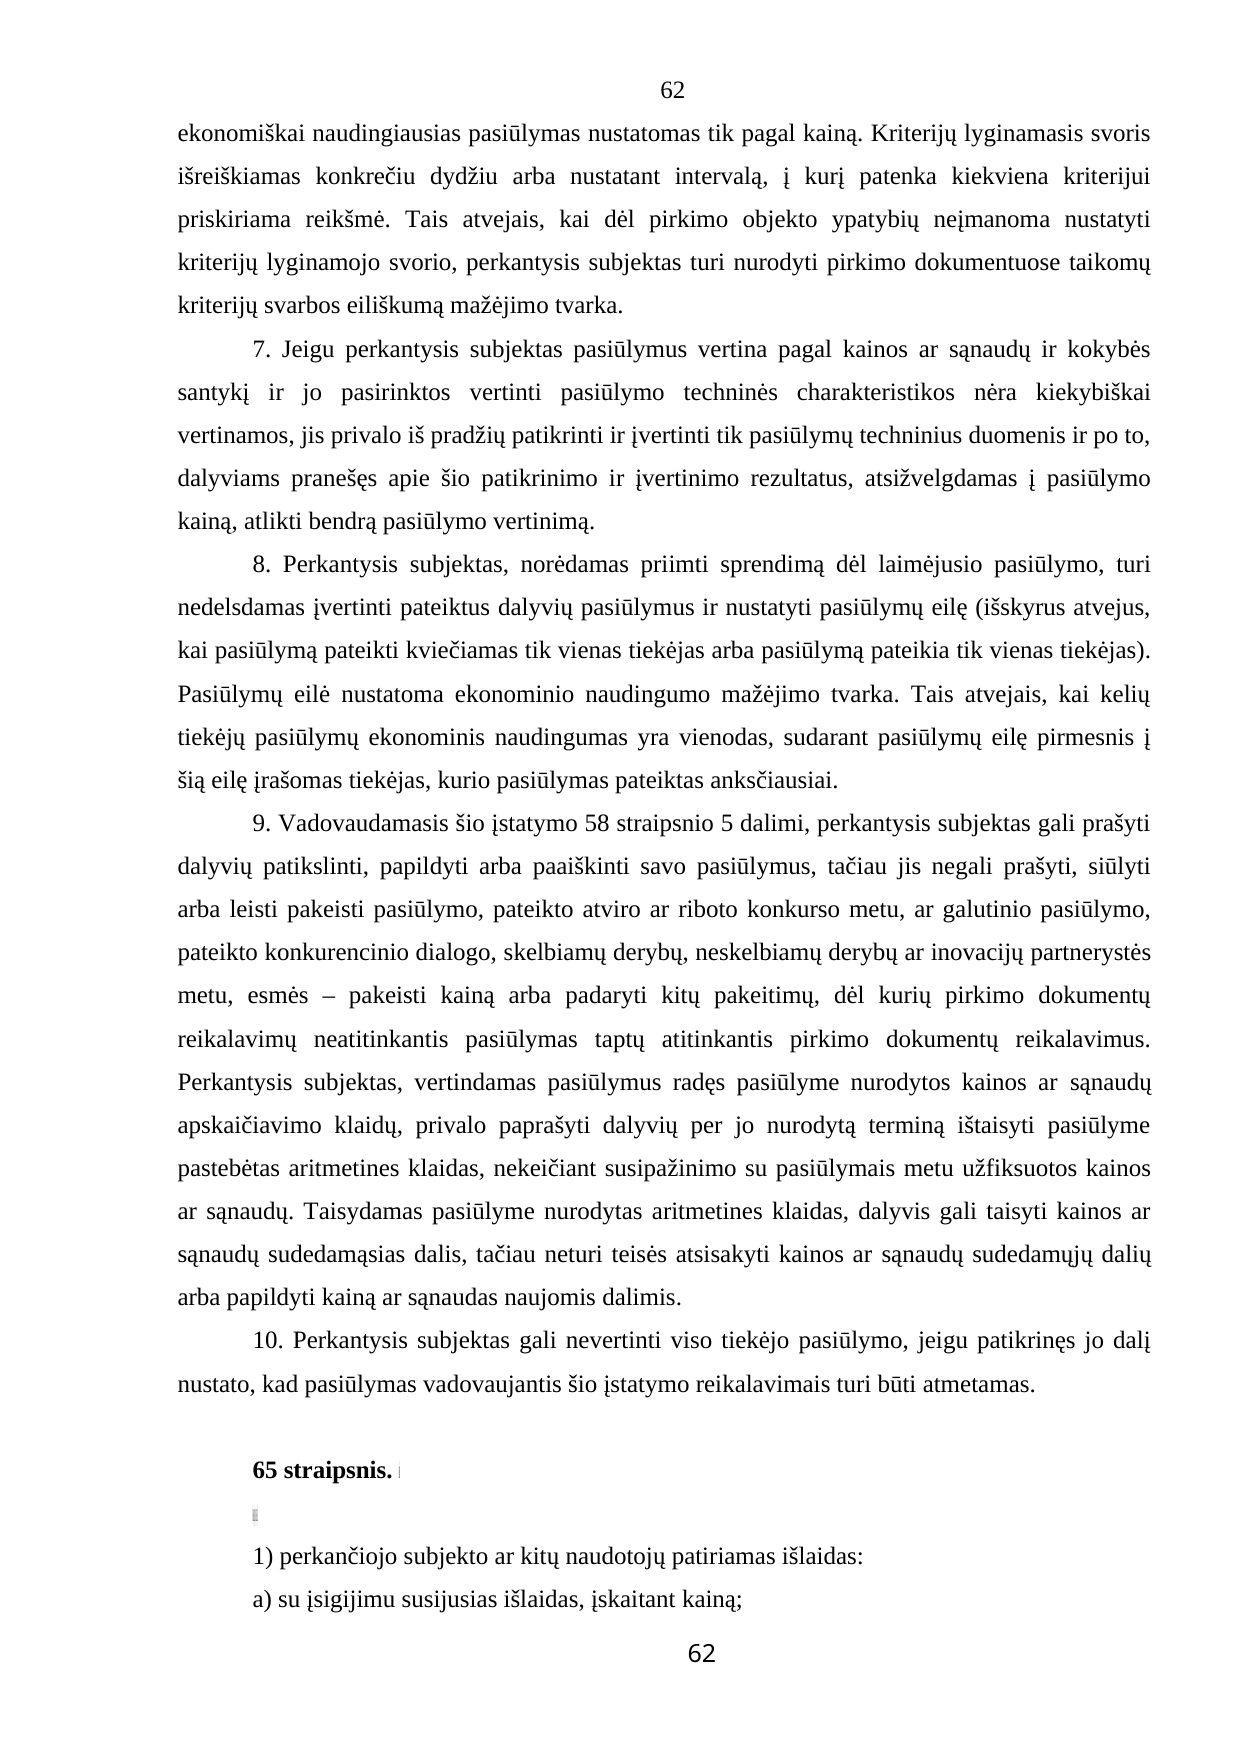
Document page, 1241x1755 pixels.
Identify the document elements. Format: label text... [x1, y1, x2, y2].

text 9. Vadovaudamasis šio įstatymo 58 straipsnio 5 dalimi, perkantysis subjektas gali prašyti dalyvių patikslinti, papildyti arba paaiškinti savo pasiūlymus, tačiau jis negali prašyti, siūlyti arba leisti pakeisti pasiūlymo, pateikto atviro ar riboto konkurso metu, ar galutinio pasiūlymo, pateikto konkurencinio dialogo, skelbiamų derybų, neskelbiamų derybų ar inovacijų partnerystės metu, esmės – pakeisti kainą arba padaryti kitų pakeitimų, dėl kurių pirkimo dokumentų reikalavimų neatitinkantis pasiūlymas taptų atitinkantis pirkimo dokumentų reikalavimus. Perkantysis subjektas, vertindamas pasiūlymus radęs pasiūlyme nurodytos kainos ar sąnaudų apskaičiavimo klaidų, privalo paprašyti dalyvių per jo nurodytą terminą ištaisyti pasiūlyme pastebėtas aritmetines klaidas, nekeičiant susipažinimo su pasiūlymais metu užfiksuotos kainos ar sąnaudų. Taisydamas pasiūlyme nurodytas aritmetines klaidas, dalyvis gali taisyti kainos ar sąnaudų sudedamąsias dalis, tačiau neturi teisės atsisakyti kainos ar sąnaudų sudedamųjų dalių arba papildyti kainą ar sąnaudas naujomis dalimis. [177, 808, 1152, 1311]
text 8. Perkantysis subjektas, norėdamas priimti sprendimą dėl laimėjusio pasiūlymo, turi nedelsdamas įvertinti pateiktus dalyvių pasiūlymus ir nustatyti pasiūlymų eilę (išskyrus atvejus, kai pasiūlymą pateikti kviečiamas tik vienas tiekėjas arba pasiūlymą pateikia tik vienas tiekėjas). Pasiūlymų eilė nustatoma ekonominio naudingumo mažėjimo tvarka. Tais atvejais, kai kelių tiekėjų pasiūlymų ekonominis naudingumas yra vienodas, sudarant pasiūlymų eilę pirmesnis į šią eilę įrašomas tiekėjas, kurio pasiūlymas pateiktas anksčiausiai. [177, 549, 1152, 794]
text 7. Jeigu perkantysis subjektas pasiūlymus vertina pagal kainos ar sąnaudų ir kokybės santykį ir jo pasirinktos vertinti pasiūlymo techninės charakteristikos nėra kiekybiškai vertinamos, jis privalo iš pradžių patikrinti ir įvertinti tik pasiūlymų techninius duomenis ir po to, dalyviams pranešęs apie šio patikrinimo ir įvertinimo rezultatus, atsižvelgdamas į pasiūlymo kainą, atlikti bendrą pasiūlymo vertinimą. [177, 334, 1152, 535]
text a) su įsigijimu susijusias išlaidas, įskaitant kainą; [177, 1584, 1152, 1613]
text 1) perkančiojo subjekto ar kitų naudotojų patiriamas išlaidas: [177, 1541, 1152, 1570]
text 65 straipsnis. Gyvavimo ciklo sąnaudos [177, 1455, 1152, 1484]
text ekonomiškai naudingiausias pasiūlymas nustatomas tik pagal kainą. Kriterijų lyginamasis svoris išreiškiamas konkrečiu dydžiu arba nustatant intervalą, į kurį patenka kiekviena kriterijui priskiriama reikšmė. Tais atvejais, kai dėl pirkimo objekto ypatybių neįmanoma nustatyti kriterijų lyginamojo svorio, perkantysis subjektas turi nurodyti pirkimo dokumentuose taikomų kriterijų svarbos eiliškumą mažėjimo tvarka. [177, 118, 1152, 319]
text 10. Perkantysis subjektas gali nevertinti viso tiekėjo pasiūlymo, jeigu patikrinęs jo dalį nustato, kad pasiūlymas vadovaujantis šio įstatymo reikalavimais turi būti atmetamas. [177, 1326, 1152, 1397]
text 1. Gyvavimo ciklo sąnaudos apima prekių, paslaugų ar darbų gyvavimo laikotarpiu patiriamas visas šias išlaidas ar jų dalį: [177, 1498, 1152, 1527]
